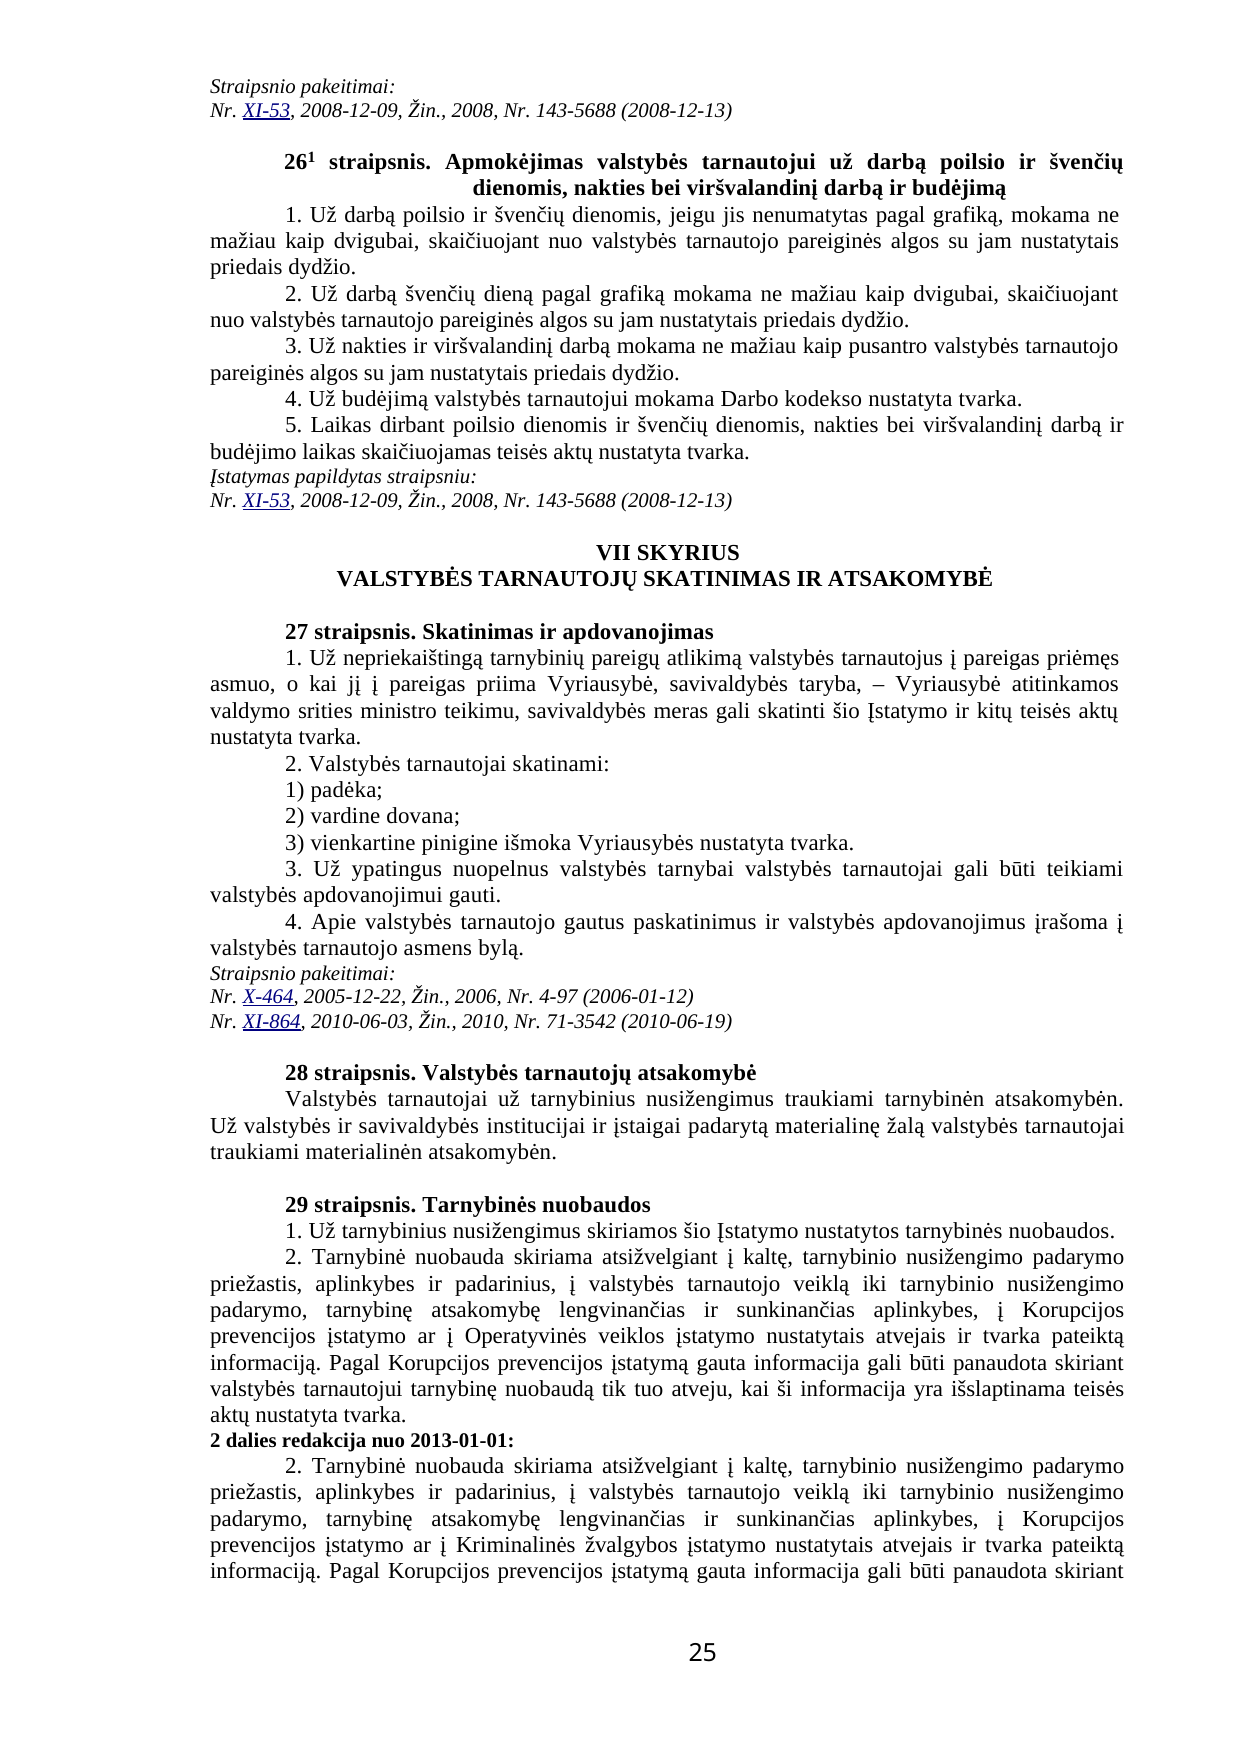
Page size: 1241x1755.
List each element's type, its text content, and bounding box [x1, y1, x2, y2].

text 27 straipsnis. Skatinimas ir apdovanojimas [210, 618, 1126, 644]
text 2) vardine dovana; [210, 802, 1126, 829]
text Valstybės tarnautojai už tarnybinius nusižengimus traukiami tarnybinėn atsakomybėn. Už valstybės ir savivaldybės institucijai ir įstaigai padarytą materialinę žalą valstybės tarnautojai traukiami materialinėn atsakomybėn. [210, 1085, 1126, 1164]
text 4. Apie valstybės tarnautojo gautus paskatinimus ir valstybės apdovanojimus įrašoma į valstybės tarnautojo asmens bylą. [210, 908, 1126, 960]
text 2. Už darbą švenčių dieną pagal grafiką mokama ne mažiau kaip dvigubai, skaičiuojant nuo valstybės tarnautojo pareiginės algos su jam nustatytais priedais dydžio. [210, 280, 1120, 332]
text 261 straipsnis. Apmokėjimas valstybės tarnautojui už darbą poilsio ir švenčių dienomis, nakties bei viršvalandinį darbą ir budėjimą [284, 148, 1126, 201]
text Nr. XI-53, 2008-12-09, Žin., 2008, Nr. 143-5688 (2008-12-13) [210, 488, 1120, 512]
text 2. Tarnybinė nuobauda skiriama atsižvelgiant į kaltę, tarnybinio nusižengimo padarymo priežastis, aplinkybes ir padarinius, į valstybės tarnautojo veiklą iki tarnybinio nusižengimo padarymo, tarnybinę atsakomybę lengvinančias ir sunkinančias aplinkybes, į Korupcijos prevencijos įstatymo ar į Kriminalinės žvalgybos įstatymo nustatytais atvejais ir tvarka pateiktą informaciją. Pagal Korupcijos prevencijos įstatymą gauta informacija gali būti panaudota skiriant [210, 1452, 1126, 1584]
text Nr. X-464, 2005-12-22, Žin., 2006, Nr. 4-97 (2006-01-12) [210, 984, 1120, 1008]
text 3. Už ypatingus nuopelnus valstybės tarnybai valstybės tarnautojai gali būti teikiami valstybės apdovanojimui gauti. [210, 855, 1126, 908]
text 2 dalies redakcija nuo 2013-01-01: [210, 1428, 1126, 1452]
text 5. Laikas dirbant poilsio dienomis ir švenčių dienomis, nakties bei viršvalandinį darbą ir budėjimo laikas skaičiuojamas teisės aktų nustatyta tvarka. [210, 412, 1126, 464]
text 2. Tarnybinė nuobauda skiriama atsižvelgiant į kaltę, tarnybinio nusižengimo padarymo priežastis, aplinkybes ir padarinius, į valstybės tarnautojo veiklą iki tarnybinio nusižengimo padarymo, tarnybinę atsakomybę lengvinančias ir sunkinančias aplinkybes, į Korupcijos prevencijos įstatymo ar į Operatyvinės veiklos įstatymo nustatytais atvejais ir tvarka pateiktą informaciją. Pagal Korupcijos prevencijos įstatymą gauta informacija gali būti panaudota skiriant valstybės tarnautojui tarnybinę nuobaudą tik tuo atveju, kai ši informacija yra išslaptinama teisės aktų nustatyta tvarka. [210, 1243, 1126, 1428]
text Įstatymas papildytas straipsniu: [210, 464, 1126, 488]
text 28 straipsnis. Valstybės tarnautojų atsakomybė [210, 1059, 1126, 1085]
text 29 straipsnis. Tarnybinės nuobaudos [210, 1191, 1126, 1217]
text Nr. XI-864, 2010-06-03, Žin., 2010, Nr. 71-3542 (2010-06-19) [210, 1008, 1120, 1033]
text 1) padėka; [210, 776, 1126, 802]
subtitle VALSTYBĖS TARNAUTOJŲ SKATINIMAS IR ATSAKOMYBĖ [210, 565, 1126, 591]
text 3) vienkartine pinigine išmoka Vyriausybės nustatyta tvarka. [210, 829, 1126, 855]
text 2. Valstybės tarnautojai skatinami: [210, 749, 1126, 776]
text 1. Už tarnybinius nusižengimus skiriamos šio Įstatymo nustatytos tarnybinės nuobaudos. [210, 1217, 1126, 1243]
text 3. Už nakties ir viršvalandinį darbą mokama ne mažiau kaip pusantro valstybės tarnautojo pareiginės algos su jam nustatytais priedais dydžio. [210, 332, 1120, 385]
text Straipsnio pakeitimai: [210, 960, 1126, 984]
text 1. Už nepriekaištingą tarnybinių pareigų atlikimą valstybės tarnautojus į pareigas priėmęs asmuo, o kai jį į pareigas priima Vyriausybė, savivaldybės taryba, – Vyriausybė atitinkamos valdymo srities ministro teikimu, savivaldybės meras gali skatinti šio Įstatymo ir kitų teisės aktų nustatyta tvarka. [210, 644, 1120, 749]
text 4. Už budėjimą valstybės tarnautojui mokama Darbo kodekso nustatyta tvarka. [210, 385, 1120, 412]
text Nr. XI-53, 2008-12-09, Žin., 2008, Nr. 143-5688 (2008-12-13) [210, 98, 1120, 122]
subtitle VII SKYRIUS [210, 539, 1126, 565]
text Straipsnio pakeitimai: [210, 73, 1126, 98]
text 1. Už darbą poilsio ir švenčių dienomis, jeigu jis nenumatytas pagal grafiką, mokama ne mažiau kaip dvigubai, skaičiuojant nuo valstybės tarnautojo pareiginės algos su jam nustatytais priedais dydžio. [210, 201, 1120, 280]
